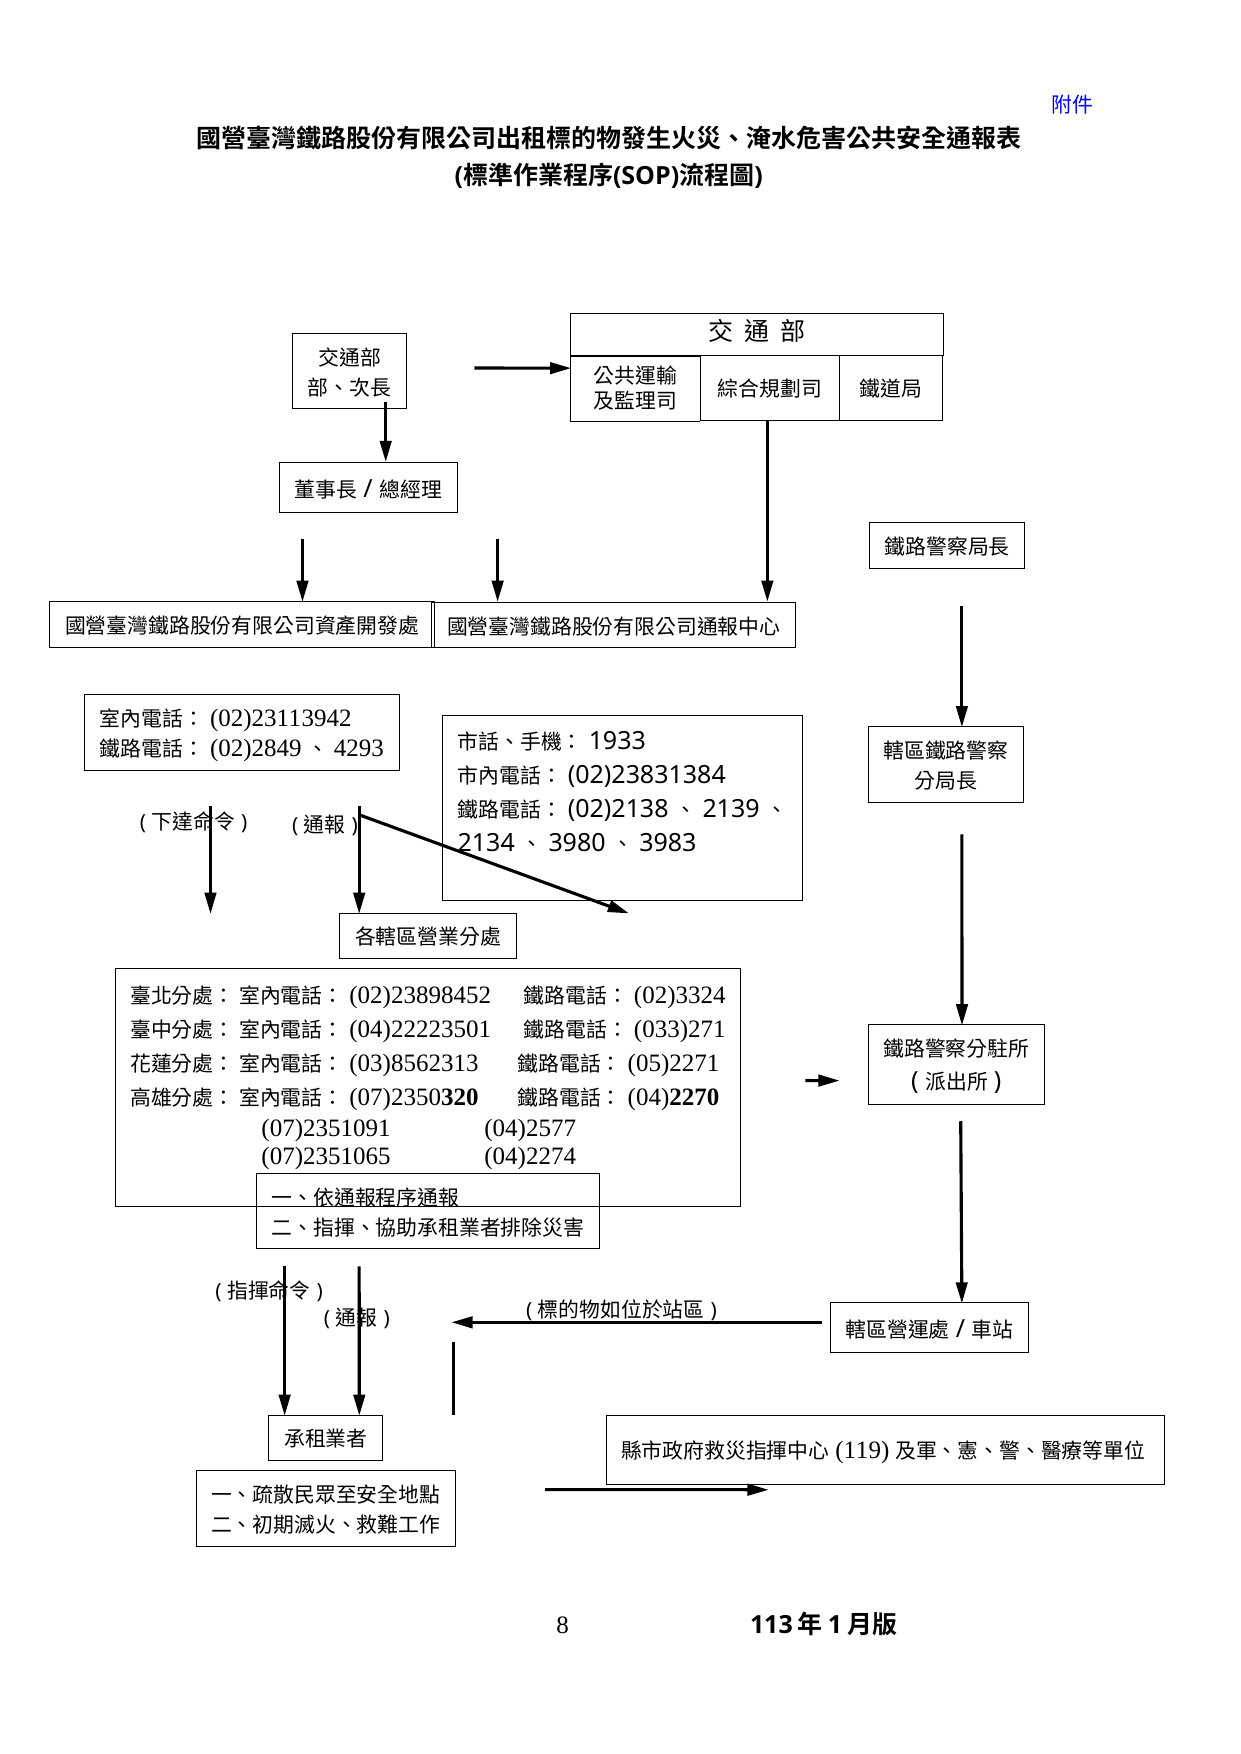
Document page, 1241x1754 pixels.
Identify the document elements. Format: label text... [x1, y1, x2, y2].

text 公共運輸及監理司 [585, 363, 685, 413]
text 鐵道局 [854, 363, 927, 405]
text 國營臺灣鐵路股份有限公司出租標的物發生火災、淹水危害公共安全通報表 [44, 119, 1172, 155]
text 交 通 部 [585, 320, 928, 345]
text (標準作業程序(SOP)流程圖) [44, 155, 1172, 191]
text 綜合規劃司 [715, 363, 824, 404]
